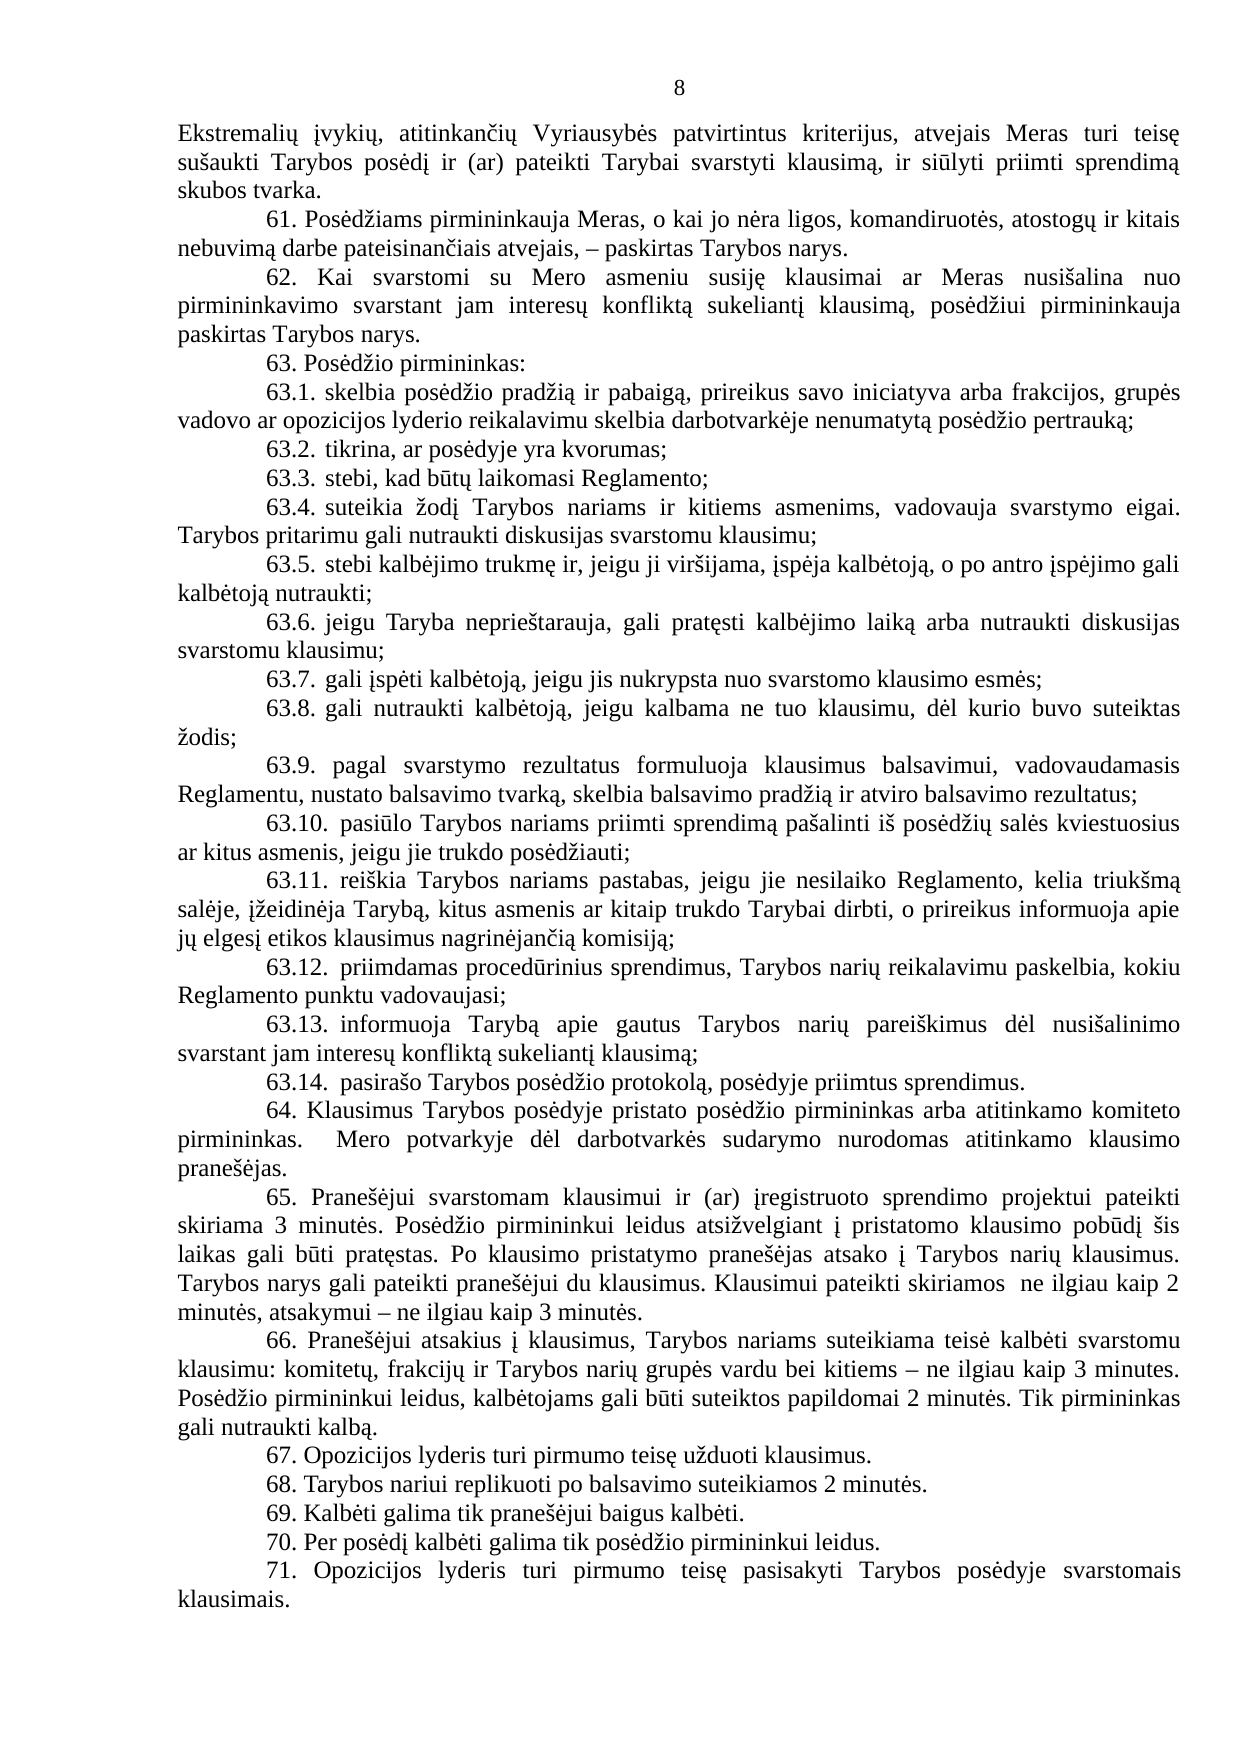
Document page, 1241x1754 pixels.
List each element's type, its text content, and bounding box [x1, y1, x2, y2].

text 62. Kai svarstomi su Mero asmeniu susiję klausimai ar Meras nusišalina nuo pirmininkavimo svarstant jam interesų konfliktą sukeliantį klausimą, posėdžiui pirmininkauja paskirtas Tarybos narys. [177, 262, 1181, 348]
text 63.11. reiškia Tarybos nariams pastabas, jeigu jie nesilaiko Reglamento, kelia triukšmą salėje, įžeidinėja Tarybą, kitus asmenis ar kitaip trukdo Tarybai dirbti, o prireikus informuoja apie jų elgesį etikos klausimus nagrinėjančią komisiją; [177, 866, 1181, 952]
text 63.8. gali nutraukti kalbėtoją, jeigu kalbama ne tuo klausimu, dėl kurio buvo suteiktas žodis; [177, 693, 1181, 751]
text 69. Kalbėti galima tik pranešėjui baigus kalbėti. [177, 1498, 1181, 1527]
text 63.4. suteikia žodį Tarybos nariams ir kitiems asmenims, vadovauja svarstymo eigai. Tarybos pritarimu gali nutraukti diskusijas svarstomu klausimu; [177, 492, 1181, 549]
text 63. Posėdžio pirmininkas: [177, 348, 1181, 377]
text 71. Opozicijos lyderis turi pirmumo teisę pasisakyti Tarybos posėdyje svarstomais klausimais. [177, 1556, 1181, 1613]
text 63.9. pagal svarstymo rezultatus formuluoja klausimus balsavimui, vadovaudamasis Reglamentu, nustato balsavimo tvarką, skelbia balsavimo pradžią ir atviro balsavimo rezultatus; [177, 751, 1181, 808]
text 61. Posėdžiams pirmininkauja Meras, o kai jo nėra ligos, komandiruotės, atostogų ir kitais nebuvimą darbe pateisinančiais atvejais, – paskirtas Tarybos narys. [177, 204, 1181, 262]
text 67. Opozicijos lyderis turi pirmumo teisę užduoti klausimus. [177, 1441, 1181, 1469]
text 63.10. pasiūlo Tarybos nariams priimti sprendimą pašalinti iš posėdžių salės kviestuosius ar kitus asmenis, jeigu jie trukdo posėdžiauti; [177, 808, 1181, 866]
text 63.6. jeigu Taryba neprieštarauja, gali pratęsti kalbėjimo laiką arba nutraukti diskusijas svarstomu klausimu; [177, 607, 1181, 664]
text 66. Pranešėjui atsakius į klausimus, Tarybos nariams suteikiama teisė kalbėti svarstomu klausimu: komitetų, frakcijų ir Tarybos narių grupės vardu bei kitiems – ne ilgiau kaip 3 minutes. Posėdžio pirmininkui leidus, kalbėtojams gali būti suteiktos papildomai 2 minutės. Tik pirmininkas gali nutraukti kalbą. [177, 1326, 1181, 1441]
text 64. Klausimus Tarybos posėdyje pristato posėdžio pirmininkas arba atitinkamo komiteto pirmininkas. Mero potvarkyje dėl darbotvarkės sudarymo nurodomas atitinkamo klausimo pranešėjas. [177, 1096, 1181, 1182]
text 63.13. informuoja Tarybą apie gautus Tarybos narių pareiškimus dėl nusišalinimo svarstant jam interesų konfliktą sukeliantį klausimą; [177, 1009, 1181, 1067]
text 63.7. gali įspėti kalbėtoją, jeigu jis nukrypsta nuo svarstomo klausimo esmės; [177, 664, 1181, 693]
text 63.12. priimdamas procedūrinius sprendimus, Tarybos narių reikalavimu paskelbia, kokiu Reglamento punktu vadovaujasi; [177, 952, 1181, 1009]
text Ekstremalių įvykių, atitinkančių Vyriausybės patvirtintus kriterijus, atvejais Meras turi teisę sušaukti Tarybos posėdį ir (ar) pateikti Tarybai svarstyti klausimą, ir siūlyti priimti sprendimą skubos tvarka. [177, 118, 1181, 204]
text 63.14. pasirašo Tarybos posėdžio protokolą, posėdyje priimtus sprendimus. [177, 1067, 1181, 1096]
text 70. Per posėdį kalbėti galima tik posėdžio pirmininkui leidus. [177, 1527, 1181, 1556]
text 68. Tarybos nariui replikuoti po balsavimo suteikiamos 2 minutės. [177, 1469, 1181, 1498]
text 65. Pranešėjui svarstomam klausimui ir (ar) įregistruoto sprendimo projektui pateikti skiriama 3 minutės. Posėdžio pirmininkui leidus atsižvelgiant į pristatomo klausimo pobūdį šis laikas gali būti pratęstas. Po klausimo pristatymo pranešėjas atsako į Tarybos narių klausimus. Tarybos narys gali pateikti pranešėjui du klausimus. Klausimui pateikti skiriamos ne ilgiau kaip 2 minutės, atsakymui – ne ilgiau kaip 3 minutės. [177, 1182, 1181, 1326]
text 63.2. tikrina, ar posėdyje yra kvorumas; [177, 434, 1181, 463]
text 63.5. stebi kalbėjimo trukmę ir, jeigu ji viršijama, įspėja kalbėtoją, o po antro įspėjimo gali kalbėtoją nutraukti; [177, 549, 1181, 607]
text 63.3. stebi, kad būtų laikomasi Reglamento; [177, 463, 1181, 492]
text 63.1. skelbia posėdžio pradžią ir pabaigą, prireikus savo iniciatyva arba frakcijos, grupės vadovo ar opozicijos lyderio reikalavimu skelbia darbotvarkėje nenumatytą posėdžio pertrauką; [177, 377, 1181, 434]
